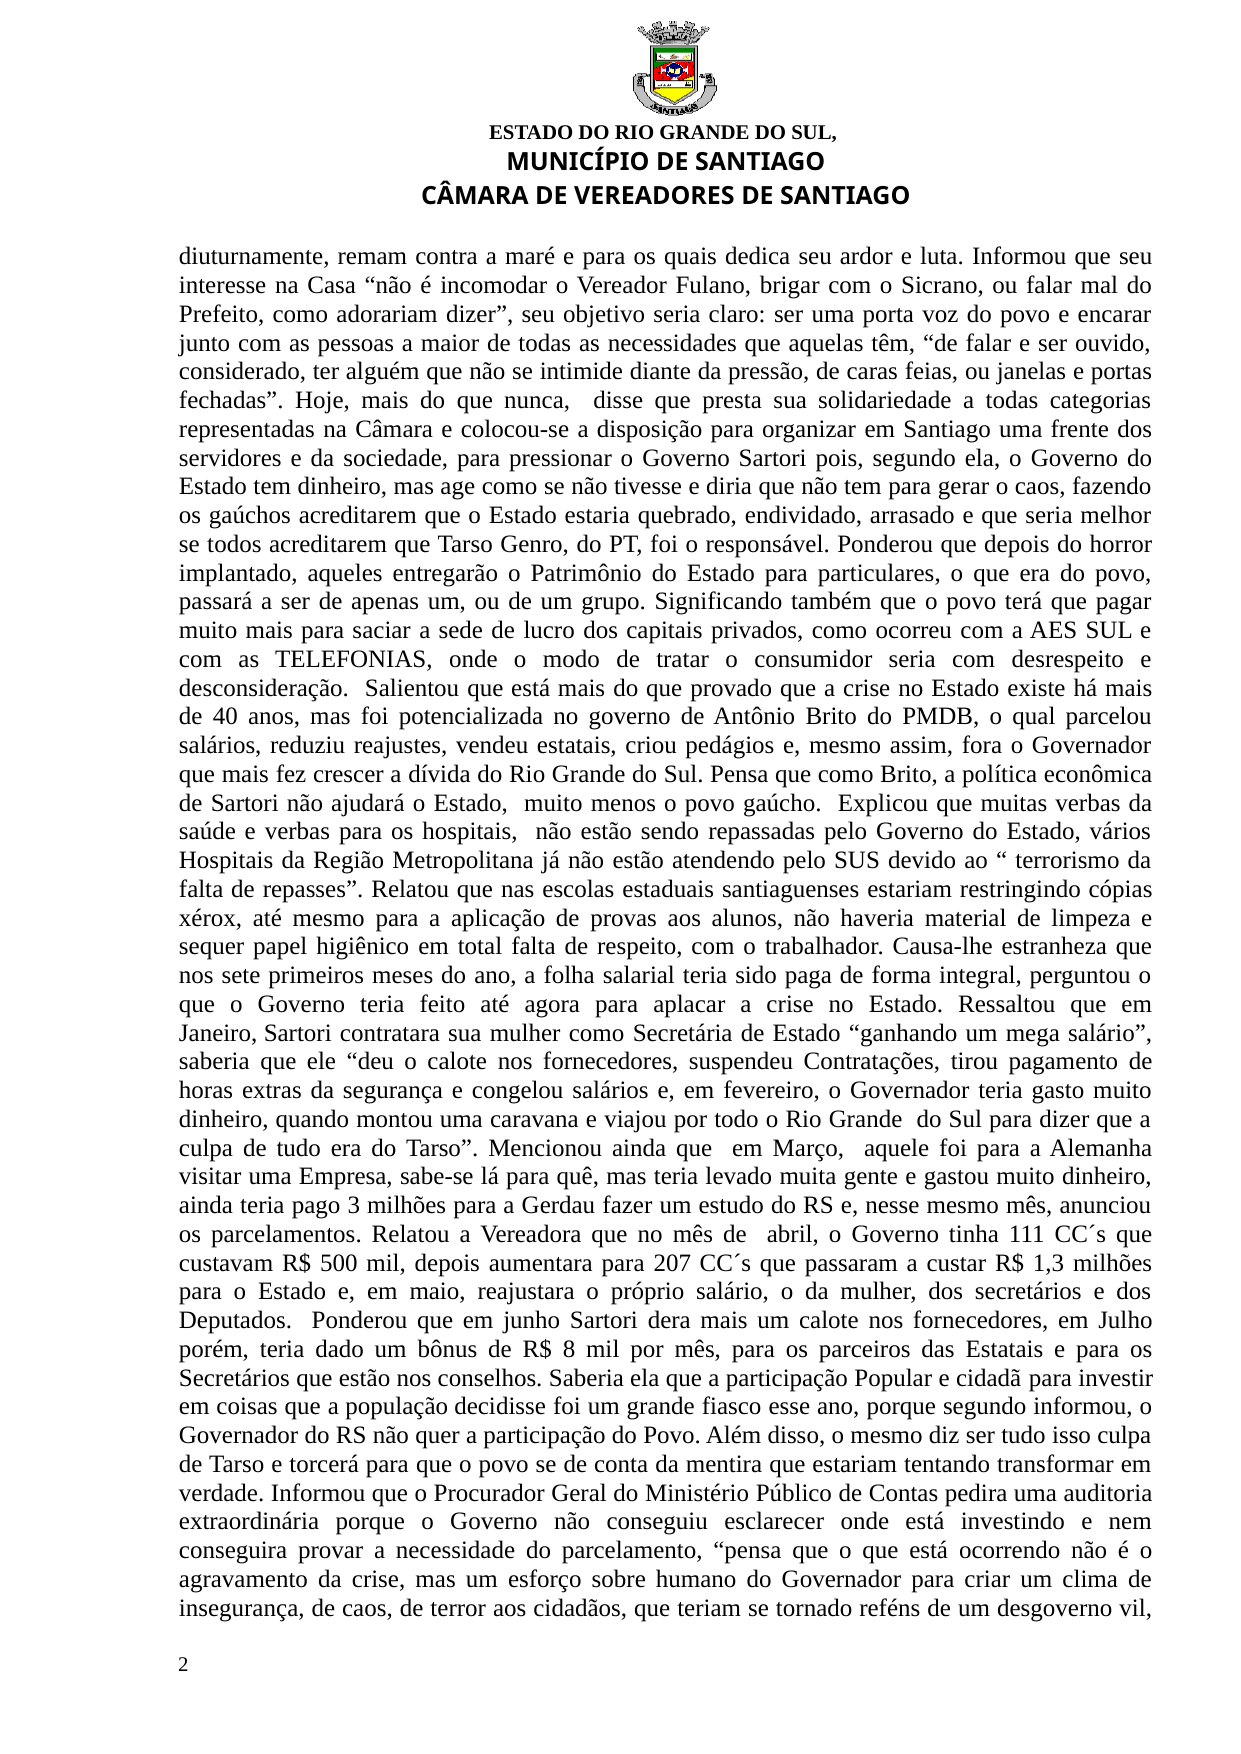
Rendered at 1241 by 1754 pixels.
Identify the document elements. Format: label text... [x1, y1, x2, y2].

list diuturnamente, remam contra a maré e para os quais dedica seu ardor e luta. Informou que seu interesse na Casa “não é incomodar o Vereador Fulano, brigar com o Sicrano, ou falar mal do Prefeito, como adorariam dizer”, seu objetivo seria claro: ser uma porta voz do povo e encarar junto com as pessoas a maior de todas as necessidades que aquelas têm, “de falar e ser ouvido, considerado, ter alguém que não se intimide diante da pressão, de caras feias, ou janelas e portas fechadas”. Hoje, mais do que nunca, disse que presta sua solidariedade a todas categorias representadas na Câmara e colocou-se a disposição para organizar em Santiago uma frente dos servidores e da sociedade, para pressionar o Governo Sartori pois, segundo ela, o Governo do Estado tem dinheiro, mas age como se não tivesse e diria que não tem para gerar o caos, fazendo os gaúchos acreditarem que o Estado estaria quebrado, endividado, arrasado e que seria melhor se todos acreditarem que Tarso Genro, do PT, foi o responsável. Ponderou que depois do horror implantado, aqueles entregarão o Patrimônio do Estado para particulares, o que era do povo, passará a ser de apenas um, ou de um grupo. Significando também que o povo terá que pagar muito mais para saciar a sede de lucro dos capitais privados, como ocorreu com a AES SUL e com as TELEFONIAS, onde o modo de tratar o consumidor seria com desrespeito e desconsideração. Salientou que está mais do que provado que a crise no Estado existe há mais de 40 anos, mas foi potencializada no governo de Antônio Brito do PMDB, o qual parcelou salários, reduziu reajustes, vendeu estatais, criou pedágios e, mesmo assim, fora o Governador que mais fez crescer a dívida do Rio Grande do Sul. Pensa que como Brito, a política econômica de Sartori não ajudará o Estado, muito menos o povo gaúcho. Explicou que muitas verbas da saúde e verbas para os hospitais, não estão sendo repassadas pelo Governo do Estado, vários Hospitais da Região Metropolitana já não estão atendendo pelo SUS devido ao “ terrorismo da falta de repasses”. Relatou que nas escolas estaduais santiaguenses estariam restringindo cópias xérox, até mesmo para a aplicação de provas aos alunos, não haveria material de limpeza e sequer papel higiênico em total falta de respeito, com o trabalhador. Causa-lhe estranheza que nos sete primeiros meses do ano, a folha salarial teria sido paga de forma integral, perguntou o que o Governo teria feito até agora para aplacar a crise no Estado. Ressaltou que em Janeiro, Sartori contratara sua mulher como Secretária de Estado “ganhando um mega salário”, saberia que ele “deu o calote nos fornecedores, suspendeu Contratações, tirou pagamento de horas extras da segurança e congelou salários e, em fevereiro, o Governador teria gasto muito dinheiro, quando montou uma caravana e viajou por todo o Rio Grande do Sul para dizer que a culpa de tudo era do Tarso”. Mencionou ainda que em Março, aquele foi para a Alemanha visitar uma Empresa, sabe-se lá para quê, mas teria levado muita gente e gastou muito dinheiro, ainda teria pago 3 milhões para a Gerdau fazer um estudo do RS e, nesse mesmo mês, anunciou os parcelamentos. Relatou a Vereadora que no mês de abril, o Governo tinha 111 CC´s que custavam R$ 500 mil, depois aumentara para 207 CC´s que passaram a custar R$ 1,3 milhões para o Estado e, em maio, reajustara o próprio salário, o da mulher, dos secretários e dos Deputados. Ponderou que em junho Sartori dera mais um calote nos fornecedores, em Julho porém, teria dado um bônus de R$ 8 mil por mês, para os parceiros das Estatais e para os Secretários que estão nos conselhos. Saberia ela que a participação Popular e cidadã para investir em coisas que a população decidisse foi um grande fiasco esse ano, porque segundo informou, o Governador do RS não quer a participação do Povo. Além disso, o mesmo diz ser tudo isso culpa de Tarso e torcerá para que o povo se de conta da mentira que estariam tentando transformar em verdade. Informou que o Procurador Geral do Ministério Público de Contas pedira uma auditoria extraordinária porque o Governo não conseguiu esclarecer onde está investindo e nem conseguira provar a necessidade do parcelamento, “pensa que o que está ocorrendo não é o agravamento da crise, mas um esforço sobre humano do Governador para criar um clima de insegurança, de caos, de terror aos cidadãos, que teriam se tornado reféns de um desgoverno vil, [141, 241, 1153, 1621]
